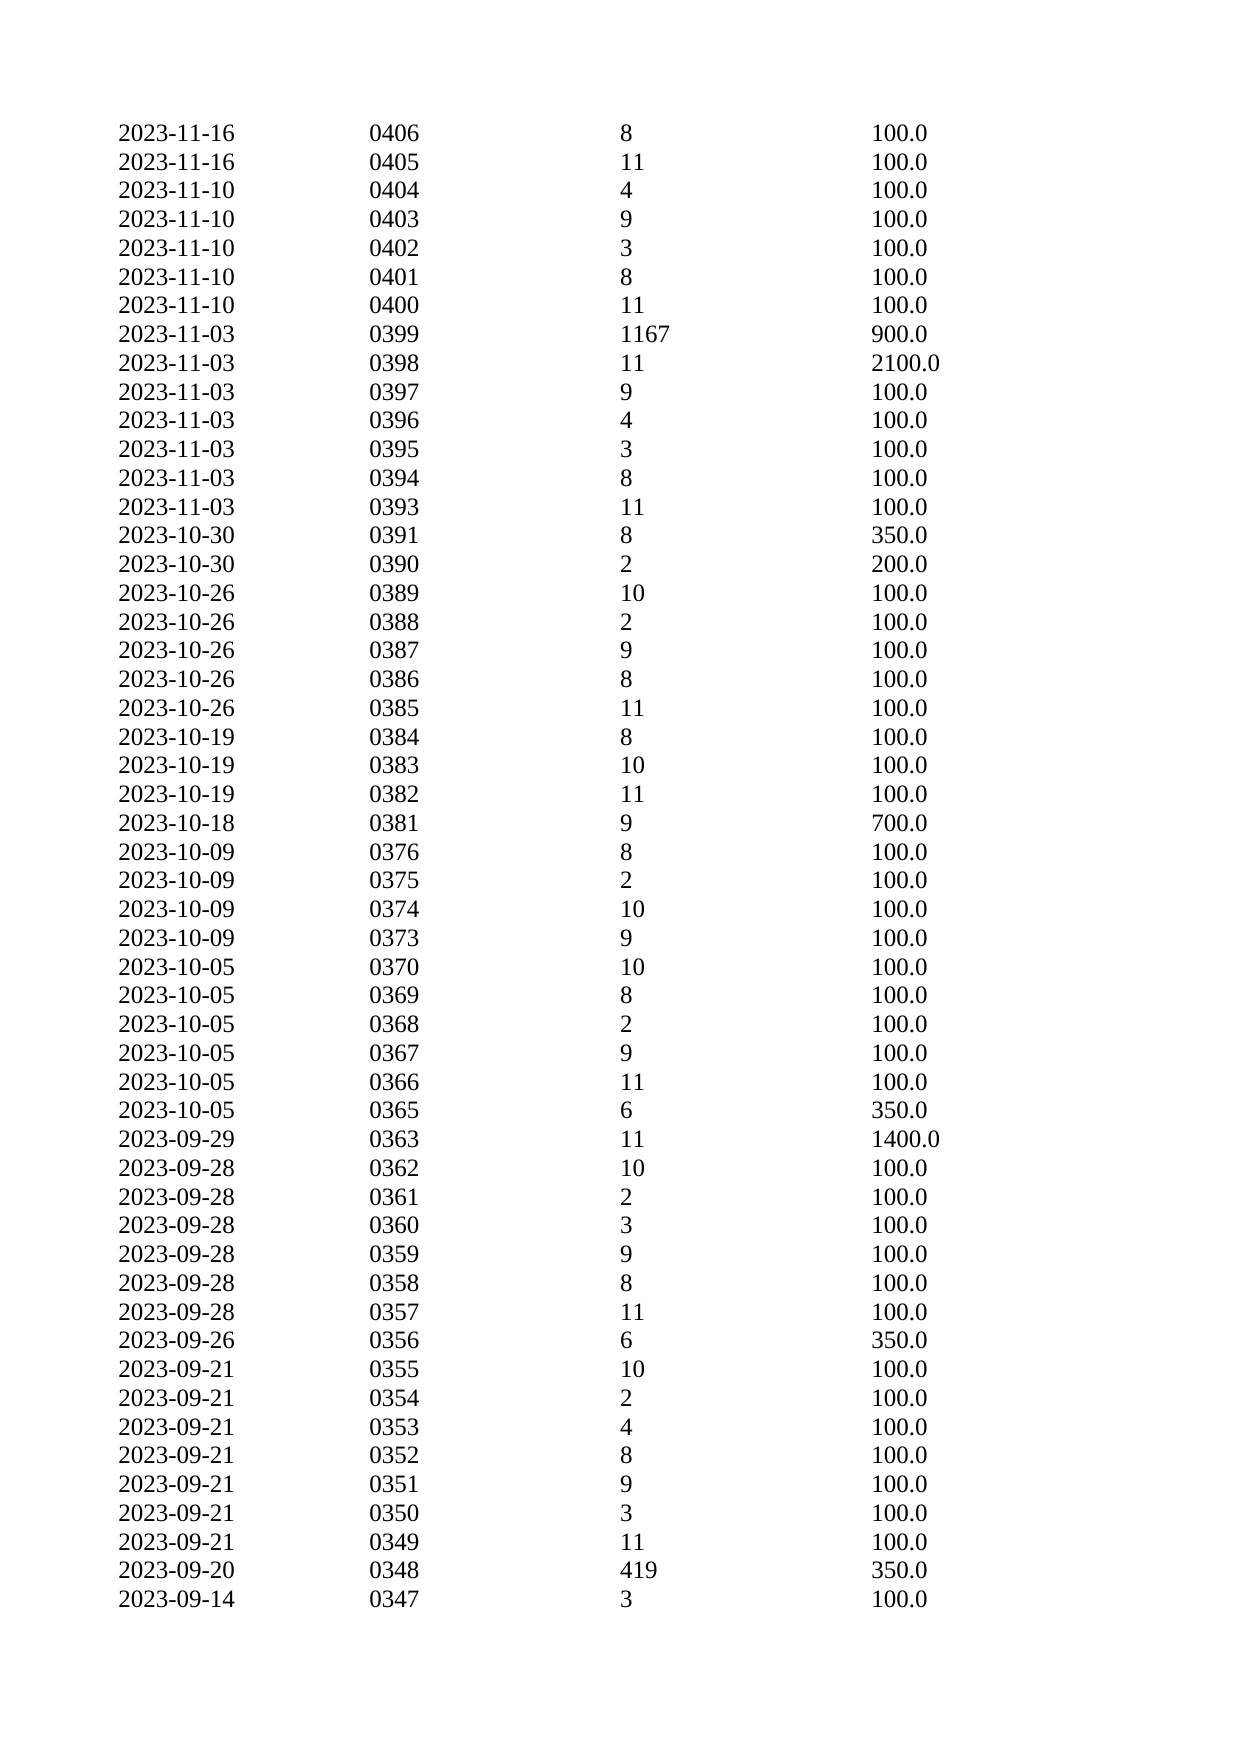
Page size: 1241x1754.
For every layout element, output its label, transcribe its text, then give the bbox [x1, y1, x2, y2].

table_cell 0382 [369, 779, 620, 808]
table_cell 0383 [369, 751, 620, 779]
table_cell 350.0 [871, 1326, 1122, 1354]
table_cell 1167 [620, 319, 871, 348]
table_cell 0397 [369, 377, 620, 406]
table_cell 2023-11-16 [118, 118, 369, 147]
table_cell 100.0 [871, 1153, 1122, 1182]
table_cell 11 [620, 348, 871, 377]
table_cell 0375 [369, 866, 620, 894]
table_cell 8 [620, 118, 871, 147]
table_cell 100.0 [871, 147, 1122, 176]
table_cell 2023-10-18 [118, 808, 369, 837]
table_cell 100.0 [871, 722, 1122, 751]
table_cell 100.0 [871, 176, 1122, 204]
table_cell 2023-09-21 [118, 1441, 369, 1469]
table_cell 100.0 [871, 607, 1122, 636]
table_cell 100.0 [871, 1239, 1122, 1268]
table_cell 10 [620, 751, 871, 779]
table_cell 2023-11-03 [118, 463, 369, 492]
table_cell 0405 [369, 147, 620, 176]
table_cell 11 [620, 492, 871, 521]
table_cell 0391 [369, 521, 620, 549]
table_cell 0388 [369, 607, 620, 636]
table_cell 2023-09-14 [118, 1584, 369, 1613]
table_cell 200.0 [871, 549, 1122, 578]
table_cell 2023-10-26 [118, 607, 369, 636]
table_cell 11 [620, 1067, 871, 1096]
table_cell 0370 [369, 952, 620, 981]
table_cell 0347 [369, 1584, 620, 1613]
table_cell 0358 [369, 1268, 620, 1297]
table_cell 100.0 [871, 664, 1122, 693]
table_cell 2023-11-10 [118, 233, 369, 262]
table_cell 8 [620, 463, 871, 492]
table_cell 2023-10-05 [118, 1038, 369, 1067]
table_cell 2023-10-19 [118, 751, 369, 779]
table_cell 100.0 [871, 837, 1122, 866]
table_cell 2023-10-05 [118, 1067, 369, 1096]
table_cell 100.0 [871, 1584, 1122, 1613]
table_cell 0384 [369, 722, 620, 751]
table_cell 0396 [369, 406, 620, 434]
table_cell 10 [620, 1153, 871, 1182]
table_cell 2023-09-21 [118, 1498, 369, 1527]
table_cell 100.0 [871, 1441, 1122, 1469]
table_cell 2023-10-30 [118, 549, 369, 578]
table_cell 8 [620, 262, 871, 291]
table_cell 2023-10-09 [118, 923, 369, 952]
table_cell 0406 [369, 118, 620, 147]
table_cell 3 [620, 1584, 871, 1613]
table_cell 2023-09-21 [118, 1412, 369, 1441]
table_cell 0353 [369, 1412, 620, 1441]
table_cell 11 [620, 1527, 871, 1556]
table_cell 0374 [369, 894, 620, 923]
table_cell 0387 [369, 636, 620, 664]
table_cell 100.0 [871, 1067, 1122, 1096]
table_cell 0369 [369, 981, 620, 1009]
table_cell 9 [620, 204, 871, 233]
table_cell 100.0 [871, 1498, 1122, 1527]
table_cell 2023-11-10 [118, 204, 369, 233]
table_cell 11 [620, 291, 871, 319]
table_cell 8 [620, 664, 871, 693]
table_cell 2023-10-19 [118, 779, 369, 808]
table_cell 100.0 [871, 1211, 1122, 1239]
table_cell 100.0 [871, 981, 1122, 1009]
table_cell 0404 [369, 176, 620, 204]
table_cell 0401 [369, 262, 620, 291]
table_cell 100.0 [871, 118, 1122, 147]
table_cell 2023-11-03 [118, 434, 369, 463]
table_cell 2023-09-21 [118, 1527, 369, 1556]
table_cell 6 [620, 1096, 871, 1124]
table_cell 2023-09-26 [118, 1326, 369, 1354]
table_cell 3 [620, 434, 871, 463]
table_cell 2023-10-09 [118, 837, 369, 866]
table_cell 100.0 [871, 1268, 1122, 1297]
table_cell 2023-09-29 [118, 1124, 369, 1153]
table_cell 0368 [369, 1009, 620, 1038]
table_cell 0350 [369, 1498, 620, 1527]
table_cell 2100.0 [871, 348, 1122, 377]
table_cell 2023-09-28 [118, 1153, 369, 1182]
table_cell 2023-10-26 [118, 664, 369, 693]
table_cell 2023-11-16 [118, 147, 369, 176]
table_cell 900.0 [871, 319, 1122, 348]
table_cell 0376 [369, 837, 620, 866]
table_cell 8 [620, 981, 871, 1009]
table_cell 2023-11-10 [118, 291, 369, 319]
table_cell 2023-10-05 [118, 1009, 369, 1038]
table_cell 11 [620, 779, 871, 808]
table_cell 100.0 [871, 463, 1122, 492]
table_cell 0361 [369, 1182, 620, 1211]
table_cell 2023-09-20 [118, 1556, 369, 1584]
table_cell 2023-09-28 [118, 1268, 369, 1297]
table_cell 100.0 [871, 434, 1122, 463]
table_cell 2023-11-03 [118, 406, 369, 434]
table_cell 6 [620, 1326, 871, 1354]
table_cell 100.0 [871, 751, 1122, 779]
table_cell 3 [620, 233, 871, 262]
table_cell 9 [620, 377, 871, 406]
table_cell 9 [620, 923, 871, 952]
table_cell 100.0 [871, 492, 1122, 521]
table_cell 100.0 [871, 1527, 1122, 1556]
table_cell 0394 [369, 463, 620, 492]
table_cell 100.0 [871, 923, 1122, 952]
table_cell 2023-10-26 [118, 693, 369, 722]
table_cell 2 [620, 1383, 871, 1412]
table_cell 4 [620, 1412, 871, 1441]
table_cell 0356 [369, 1326, 620, 1354]
table_cell 8 [620, 837, 871, 866]
table_cell 2023-10-30 [118, 521, 369, 549]
table_cell 3 [620, 1498, 871, 1527]
table_cell 0360 [369, 1211, 620, 1239]
table_cell 2023-10-19 [118, 722, 369, 751]
table_cell 9 [620, 1469, 871, 1498]
table_cell 0351 [369, 1469, 620, 1498]
table_cell 2023-11-03 [118, 319, 369, 348]
table_cell 100.0 [871, 1354, 1122, 1383]
table_cell 3 [620, 1211, 871, 1239]
table_cell 0366 [369, 1067, 620, 1096]
table_cell 700.0 [871, 808, 1122, 837]
table_cell 2 [620, 1182, 871, 1211]
table_cell 9 [620, 1038, 871, 1067]
table_cell 0348 [369, 1556, 620, 1584]
table_cell 2023-10-09 [118, 894, 369, 923]
table_cell 100.0 [871, 693, 1122, 722]
table_cell 2 [620, 866, 871, 894]
table_cell 2023-10-26 [118, 636, 369, 664]
table_cell 11 [620, 1297, 871, 1326]
table_cell 2023-09-21 [118, 1354, 369, 1383]
table_cell 4 [620, 406, 871, 434]
table_cell 8 [620, 722, 871, 751]
table_cell 100.0 [871, 262, 1122, 291]
table_cell 100.0 [871, 866, 1122, 894]
table_cell 0389 [369, 578, 620, 607]
table_cell 9 [620, 1239, 871, 1268]
table_cell 2 [620, 1009, 871, 1038]
table_cell 11 [620, 147, 871, 176]
table_cell 0386 [369, 664, 620, 693]
table_cell 2023-10-05 [118, 981, 369, 1009]
table_cell 350.0 [871, 1556, 1122, 1584]
table_cell 100.0 [871, 1412, 1122, 1441]
table_cell 2023-10-05 [118, 1096, 369, 1124]
table_cell 0357 [369, 1297, 620, 1326]
table_cell 2 [620, 607, 871, 636]
table_cell 2023-11-03 [118, 348, 369, 377]
table_cell 2023-09-28 [118, 1211, 369, 1239]
table_cell 2023-11-03 [118, 377, 369, 406]
table_cell 10 [620, 578, 871, 607]
table_cell 0352 [369, 1441, 620, 1469]
table_cell 100.0 [871, 1182, 1122, 1211]
table_cell 100.0 [871, 1009, 1122, 1038]
table_cell 0395 [369, 434, 620, 463]
table_cell 100.0 [871, 578, 1122, 607]
table_cell 0362 [369, 1153, 620, 1182]
table_cell 8 [620, 1268, 871, 1297]
table_cell 0365 [369, 1096, 620, 1124]
table_cell 10 [620, 894, 871, 923]
table_cell 100.0 [871, 952, 1122, 981]
table_cell 10 [620, 1354, 871, 1383]
table_cell 100.0 [871, 406, 1122, 434]
table_cell 1400.0 [871, 1124, 1122, 1153]
table_cell 0403 [369, 204, 620, 233]
table_cell 100.0 [871, 291, 1122, 319]
table_cell 0390 [369, 549, 620, 578]
table_cell 100.0 [871, 1038, 1122, 1067]
table_cell 2023-11-03 [118, 492, 369, 521]
table_cell 100.0 [871, 1469, 1122, 1498]
table_cell 0398 [369, 348, 620, 377]
table_cell 0400 [369, 291, 620, 319]
table_cell 2023-11-10 [118, 176, 369, 204]
table_cell 0355 [369, 1354, 620, 1383]
table_cell 100.0 [871, 894, 1122, 923]
table_cell 350.0 [871, 521, 1122, 549]
table_cell 8 [620, 1441, 871, 1469]
table_cell 0363 [369, 1124, 620, 1153]
table_cell 2023-10-09 [118, 866, 369, 894]
table_cell 2023-09-28 [118, 1239, 369, 1268]
table_cell 100.0 [871, 204, 1122, 233]
table_cell 0367 [369, 1038, 620, 1067]
table_cell 100.0 [871, 636, 1122, 664]
table_cell 0393 [369, 492, 620, 521]
table_cell 0385 [369, 693, 620, 722]
table_cell 100.0 [871, 377, 1122, 406]
table_cell 0402 [369, 233, 620, 262]
table_cell 0373 [369, 923, 620, 952]
table_cell 2023-09-21 [118, 1469, 369, 1498]
table_cell 0381 [369, 808, 620, 837]
table_cell 4 [620, 176, 871, 204]
table_cell 11 [620, 1124, 871, 1153]
table_cell 2023-11-10 [118, 262, 369, 291]
table_cell 0354 [369, 1383, 620, 1412]
table_cell 2 [620, 549, 871, 578]
table_cell 2023-10-26 [118, 578, 369, 607]
table_cell 100.0 [871, 1383, 1122, 1412]
table_cell 2023-09-28 [118, 1297, 369, 1326]
table_cell 8 [620, 521, 871, 549]
table_cell 11 [620, 693, 871, 722]
table_cell 2023-09-28 [118, 1182, 369, 1211]
table_cell 100.0 [871, 233, 1122, 262]
table_cell 100.0 [871, 779, 1122, 808]
table_cell 100.0 [871, 1297, 1122, 1326]
table_cell 2023-10-05 [118, 952, 369, 981]
table_cell 0349 [369, 1527, 620, 1556]
table_cell 2023-09-21 [118, 1383, 369, 1412]
table_cell 350.0 [871, 1096, 1122, 1124]
table_cell 10 [620, 952, 871, 981]
table_cell 0399 [369, 319, 620, 348]
table_cell 9 [620, 808, 871, 837]
table_cell 0359 [369, 1239, 620, 1268]
table_cell 419 [620, 1556, 871, 1584]
table_cell 9 [620, 636, 871, 664]
